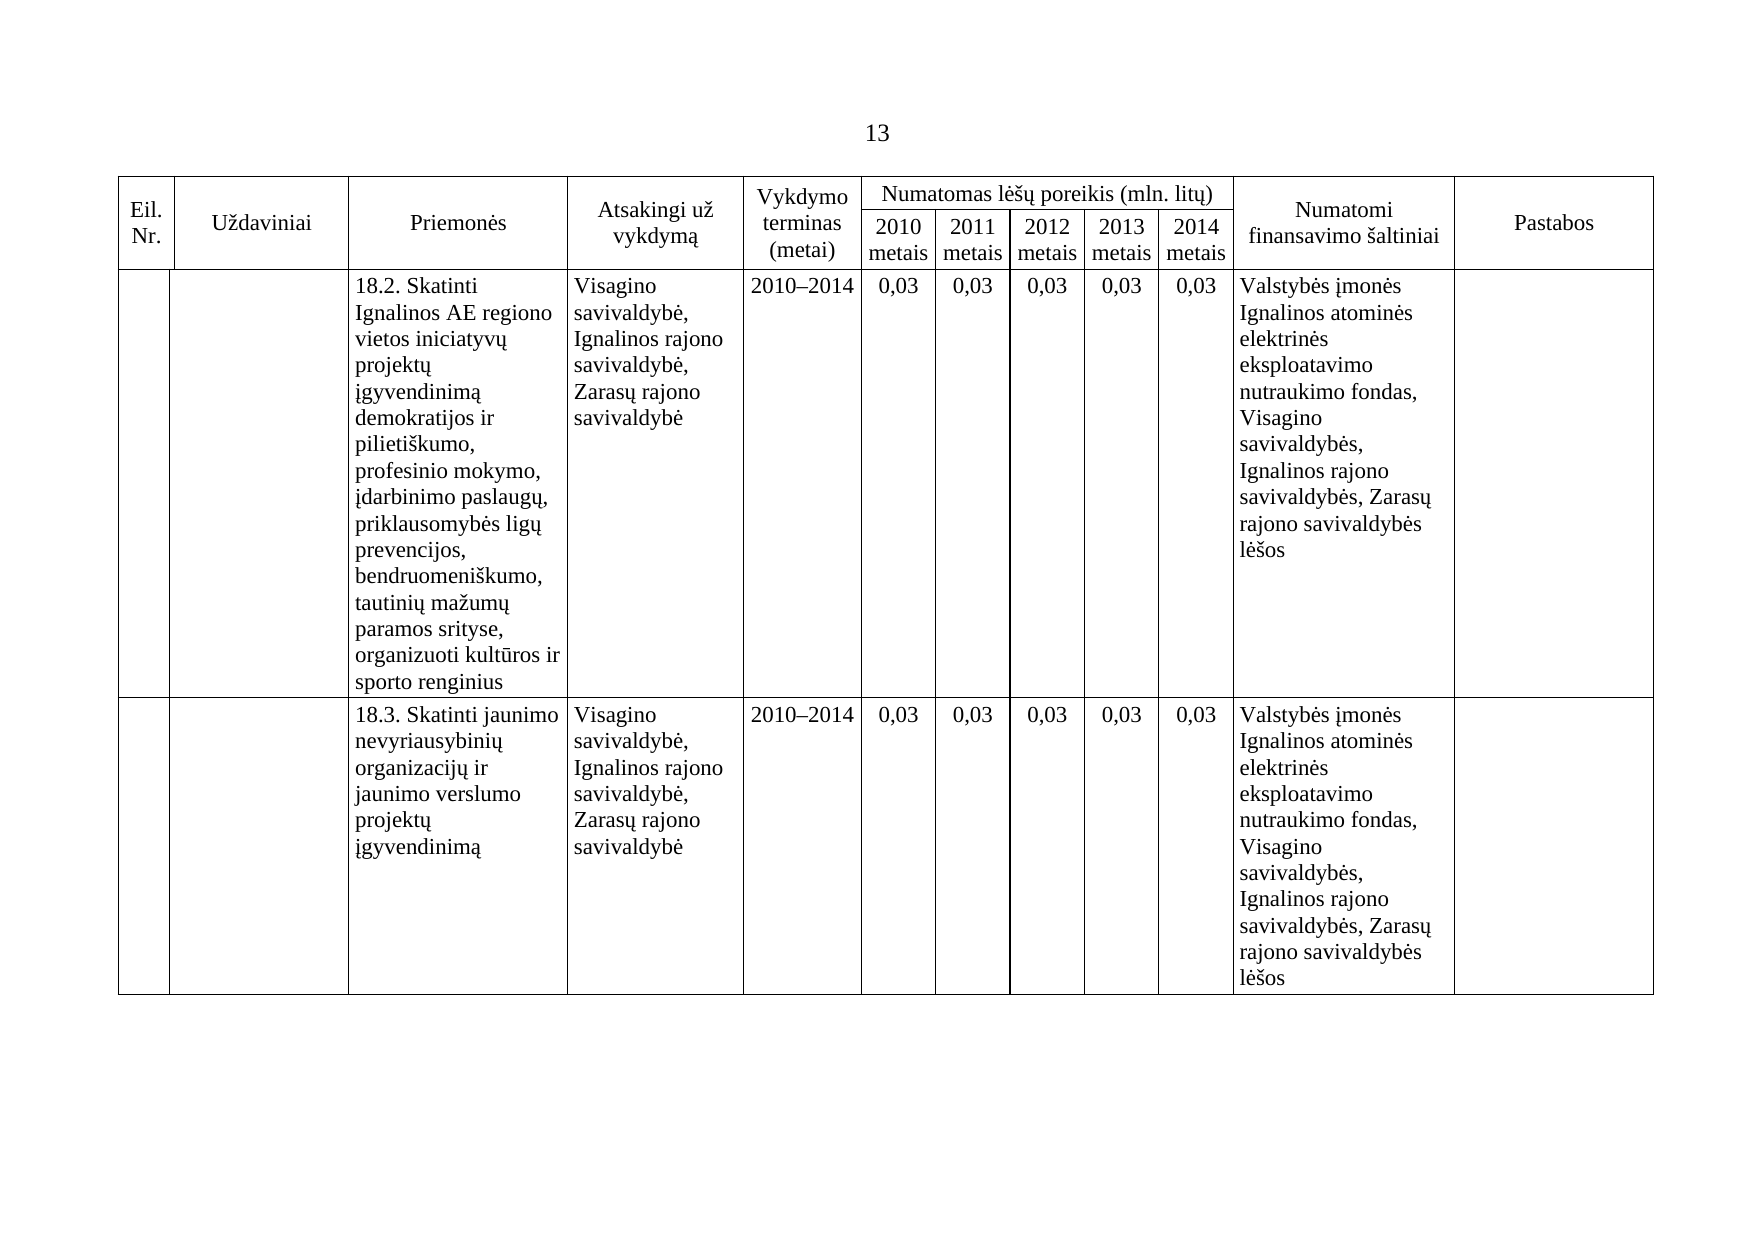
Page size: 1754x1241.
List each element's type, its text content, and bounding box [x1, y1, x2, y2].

table_cell Visagino savivaldybė, Ignalinos rajono savivaldybė, Zarasų rajono savivaldybė [568, 698, 743, 994]
table_header Vykdymo terminas (metai) [744, 177, 861, 268]
table_header Numatomi finansavimo šaltiniai [1234, 177, 1454, 268]
table_cell [119, 698, 169, 994]
table_cell 0,03 [936, 270, 1009, 697]
table_header Atsakingi už vykdymą [568, 177, 743, 268]
table_cell 0,03 [1011, 270, 1084, 697]
table_cell 2012 metais [1011, 210, 1084, 268]
table_cell Valstybės įmonės Ignalinos atominės elektrinės eksploatavimo nutraukimo fondas, Visagino savivaldybės, Ignalinos rajono savivaldybės, Zarasų rajono savivaldybės lėšos [1234, 698, 1454, 994]
table_cell 0,03 [862, 270, 935, 697]
table_cell [119, 270, 169, 697]
table_header Priemonės [349, 177, 567, 268]
table_cell 2014 metais [1159, 210, 1233, 268]
table_cell 2011 metais [936, 210, 1009, 268]
table_header Numatomas lėšų poreikis (mln. litų) [862, 177, 1233, 209]
table_cell 0,03 [1085, 698, 1158, 994]
table_cell [1455, 698, 1653, 994]
table_cell 0,03 [1159, 698, 1233, 994]
table_header Pastabos [1455, 177, 1653, 268]
table_cell 0,03 [862, 698, 935, 994]
table_header Uždaviniai [175, 177, 348, 268]
table_cell 18.3. Skatinti jaunimo nevyriausybinių organizacijų ir jaunimo verslumo projektų įgyvendinimą [349, 698, 567, 994]
table_cell Visagino savivaldybė, Ignalinos rajono savivaldybė, Zarasų rajono savivaldybė [568, 270, 743, 697]
table_cell 18.2. Skatinti Ignalinos AE regiono vietos iniciatyvų projektų įgyvendinimą demokratijos ir pilietiškumo, profesinio mokymo, įdarbinimo paslaugų, priklausomybės ligų prevencijos, bendruomeniškumo, tautinių mažumų paramos srityse, organizuoti kultūros ir sporto renginius [349, 270, 567, 697]
table_cell 0,03 [1159, 270, 1233, 697]
table_cell 0,03 [1011, 698, 1084, 994]
table_cell [170, 698, 348, 994]
table_cell 0,03 [1085, 270, 1158, 697]
table_header Eil. Nr. [119, 177, 174, 268]
table_cell [1455, 270, 1653, 697]
table_cell 0,03 [936, 698, 1009, 994]
table_cell 2010 metais [862, 210, 935, 268]
table_cell 2010–2014 [744, 698, 861, 994]
table_cell [170, 270, 348, 697]
table_cell Valstybės įmonės Ignalinos atominės elektrinės eksploatavimo nutraukimo fondas, Visagino savivaldybės, Ignalinos rajono savivaldybės, Zarasų rajono savivaldybės lėšos [1234, 270, 1454, 697]
table_cell 2013 metais [1085, 210, 1158, 268]
table_cell 2010–2014 [744, 270, 861, 697]
